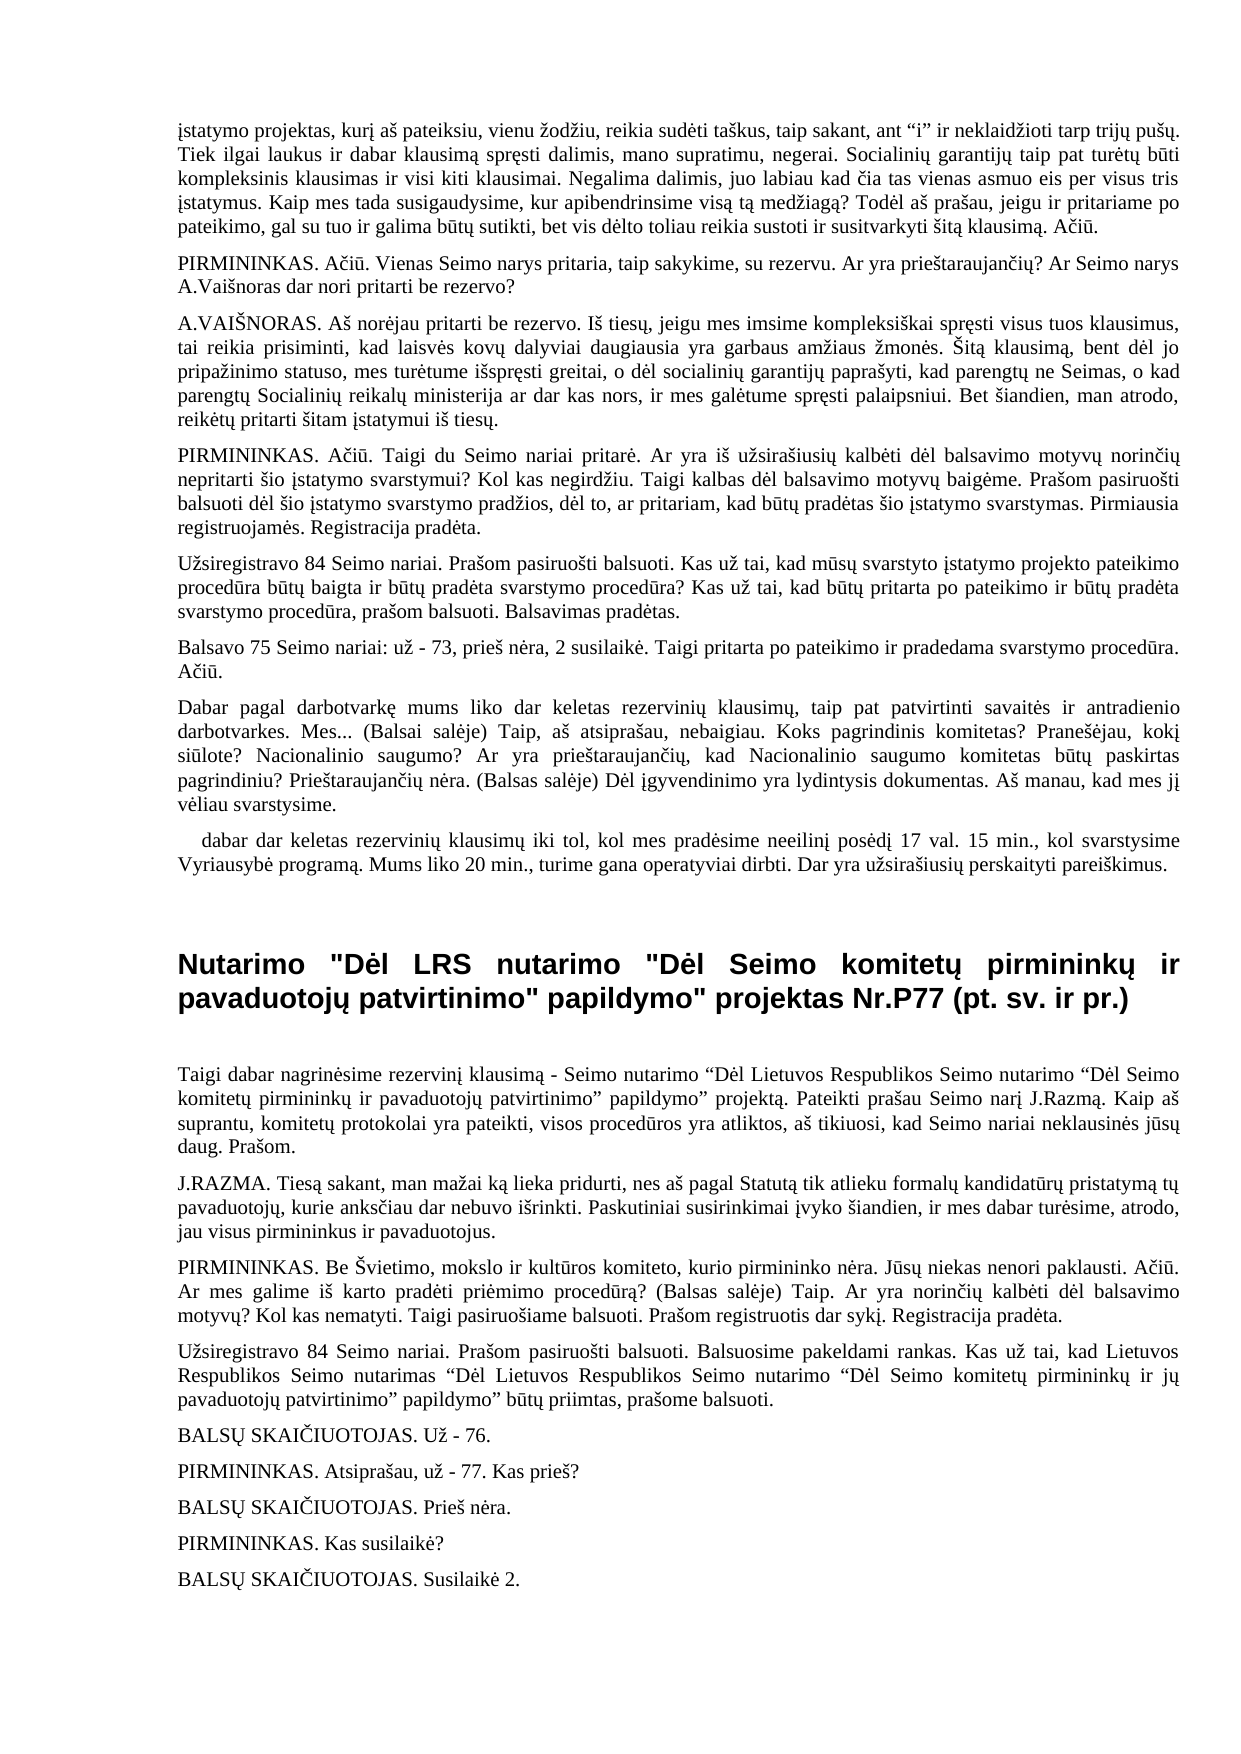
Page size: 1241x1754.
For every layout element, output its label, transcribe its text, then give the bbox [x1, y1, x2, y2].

text Taigi dabar nagrinėsime rezervinį klausimą - Seimo nutarimo “Dėl Lietuvos Respublikos Seimo nutarimo “Dėl Seimo komitetų pirmininkų ir pavaduotojų patvirtinimo” papildymo” projektą. Pateikti prašau Seimo narį J.Razmą. Kaip aš suprantu, komitetų protokolai yra pateikti, visos procedūros yra atliktos, aš tikiuosi, kad Seimo nariai neklausinės jūsų daug. Prašom. [177, 1062, 1181, 1158]
text Užsiregistravo 84 Seimo nariai. Prašom pasiruošti balsuoti. Kas už tai, kad mūsų svarstyto įstatymo projekto pateikimo procedūra būtų baigta ir būtų pradėta svarstymo procedūra? Kas už tai, kad būtų pritarta po pateikimo ir būtų pradėta svarstymo procedūra, prašom balsuoti. Balsavimas pradėtas. [177, 551, 1181, 623]
subtitle Nutarimo "Dėl LRS nutarimo "Dėl Seimo komitetų pirmininkų ir pavaduotojų patvirtinimo" papildymo" projektas Nr.P77 (pt. sv. ir pr.) [177, 947, 1181, 1014]
text PIRMININKAS. Atsiprašau, už - 77. Kas prieš? [177, 1459, 1181, 1483]
text A.VAIŠNORAS. Aš norėjau pritarti be rezervo. Iš tiesų, jeigu mes imsime kompleksiškai spręsti visus tuos klausimus, tai reikia prisiminti, kad laisvės kovų dalyviai daugiausia yra garbaus amžiaus žmonės. Šitą klausimą, bent dėl jo pripažinimo statuso, mes turėtume išspręsti greitai, o dėl socialinių garantijų paprašyti, kad parengtų ne Seimas, o kad parengtų Socialinių reikalų ministerija ar dar kas nors, ir mes galėtume spręsti palaipsniui. Bet šiandien, man atrodo, reikėtų pritarti šitam įstatymui iš tiesų. [177, 311, 1181, 431]
text Dabar pagal darbotvarkę mums liko dar keletas rezervinių klausimų, taip pat patvirtinti savaitės ir antradienio darbotvarkes. Mes... (Balsai salėje) Taip, aš atsiprašau, nebaigiau. Koks pagrindinis komitetas? Pranešėjau, kokį siūlote? Nacionalinio saugumo? Ar yra prieštaraujančių, kad Nacionalinio saugumo komitetas būtų paskirtas pagrindiniu? Prieštaraujančių nėra. (Balsas salėje) Dėl įgyvendinimo yra lydintysis dokumentas. Aš manau, kad mes jį vėliau svarstysime. [177, 695, 1181, 816]
text  dabar dar keletas rezervinių klausimų iki tol, kol mes pradėsime neeilinį posėdį 17 val. 15 min., kol svarstysime Vyriausybė programą. Mums liko 20 min., turime gana operatyviai dirbti. Dar yra užsirašiusių perskaityti pareiškimus. [177, 828, 1181, 876]
text įstatymo projektas, kurį aš pateiksiu, vienu žodžiu, reikia sudėti taškus, taip sakant, ant “i” ir neklaidžioti tarp trijų pušų. Tiek ilgai laukus ir dabar klausimą spręsti dalimis, mano supratimu, negerai. Socialinių garantijų taip pat turėtų būti kompleksinis klausimas ir visi kiti klausimai. Negalima dalimis, juo labiau kad čia tas vienas asmuo eis per visus tris įstatymus. Kaip mes tada susigaudysime, kur apibendrinsime visą tą medžiagą? Todėl aš prašau, jeigu ir pritariame po pateikimo, gal su tuo ir galima būtų sutikti, bet vis dėlto toliau reikia sustoti ir susitvarkyti šitą klausimą. Ačiū. [177, 118, 1181, 238]
text PIRMININKAS. Kas susilaikė? [177, 1531, 1181, 1555]
text Balsavo 75 Seimo nariai: už - 73, prieš nėra, 2 susilaikė. Taigi pritarta po pateikimo ir pradedama svarstymo procedūra. Ačiū. [177, 635, 1181, 683]
text PIRMININKAS. Ačiū. Taigi du Seimo nariai pritarė. Ar yra iš užsirašiusių kalbėti dėl balsavimo motyvų norinčių nepritarti šio įstatymo svarstymui? Kol kas negirdžiu. Taigi kalbas dėl balsavimo motyvų baigėme. Prašom pasiruošti balsuoti dėl šio įstatymo svarstymo pradžios, dėl to, ar pritariam, kad būtų pradėtas šio įstatymo svarstymas. Pirmiausia registruojamės. Registracija pradėta. [177, 443, 1181, 539]
text BALSŲ SKAIČIUOTOJAS. Susilaikė 2. [177, 1567, 1181, 1591]
text PIRMININKAS. Ačiū. Vienas Seimo narys pritaria, taip sakykime, su rezervu. Ar yra prieštaraujančių? Ar Seimo narys A.Vaišnoras dar nori pritarti be rezervo? [177, 250, 1181, 298]
text PIRMININKAS. Be Švietimo, mokslo ir kultūros komiteto, kurio pirmininko nėra. Jūsų niekas nenori paklausti. Ačiū. Ar mes galime iš karto pradėti priėmimo procedūrą? (Balsas salėje) Taip. Ar yra norinčių kalbėti dėl balsavimo motyvų? Kol kas nematyti. Taigi pasiruošiame balsuoti. Prašom registruotis dar sykį. Registracija pradėta. [177, 1255, 1181, 1327]
text J.RAZMA. Tiesą sakant, man mažai ką lieka pridurti, nes aš pagal Statutą tik atlieku formalų kandidatūrų pristatymą tų pavaduotojų, kurie anksčiau dar nebuvo išrinkti. Paskutiniai susirinkimai įvyko šiandien, ir mes dabar turėsime, atrodo, jau visus pirmininkus ir pavaduotojus. [177, 1171, 1181, 1243]
text Užsiregistravo 84 Seimo nariai. Prašom pasiruošti balsuoti. Balsuosime pakeldami rankas. Kas už tai, kad Lietuvos Respublikos Seimo nutarimas “Dėl Lietuvos Respublikos Seimo nutarimo “Dėl Seimo komitetų pirmininkų ir jų pavaduotojų patvirtinimo” papildymo” būtų priimtas, prašome balsuoti. [177, 1339, 1181, 1411]
text BALSŲ SKAIČIUOTOJAS. Prieš nėra. [177, 1495, 1181, 1519]
text BALSŲ SKAIČIUOTOJAS. Už - 76. [177, 1423, 1181, 1447]
